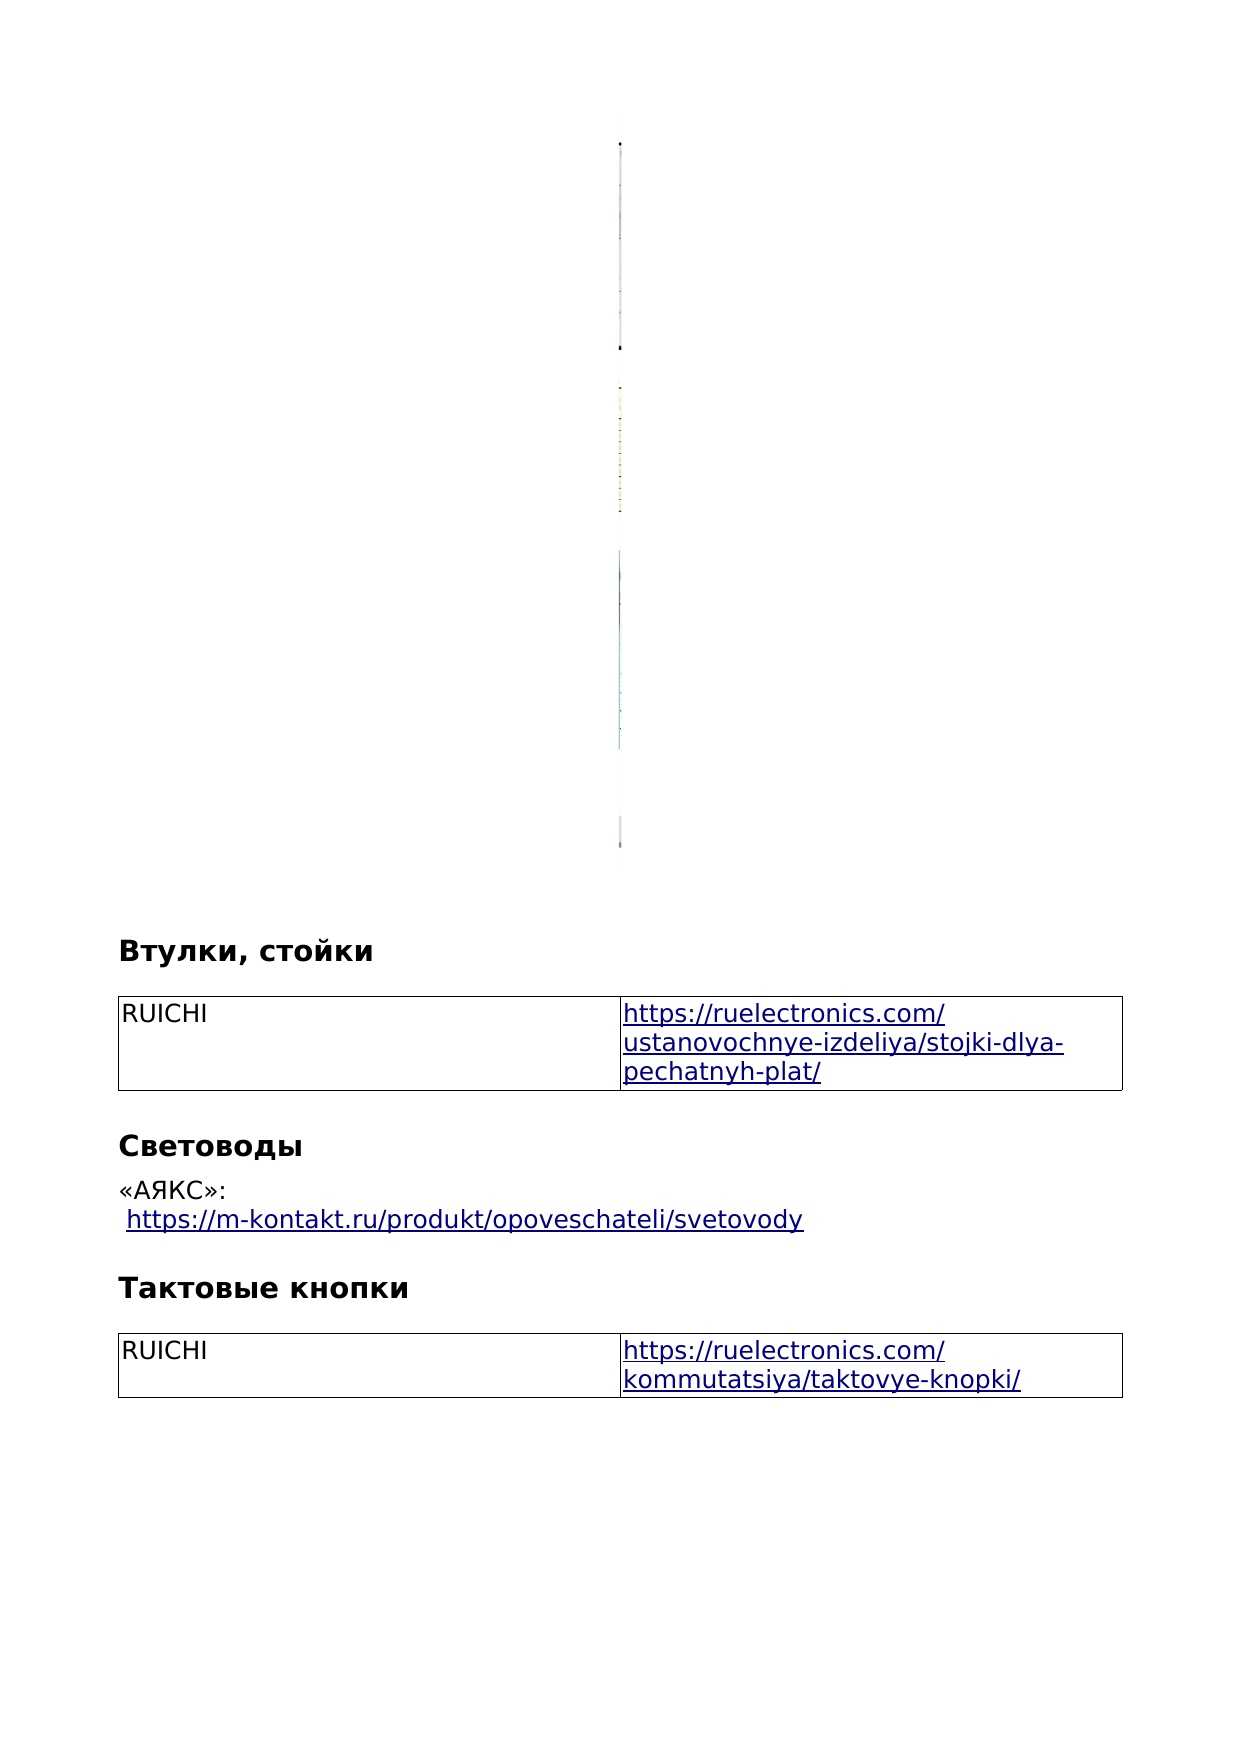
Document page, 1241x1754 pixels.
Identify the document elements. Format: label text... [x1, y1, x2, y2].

subtitle Тактовые кнопки [118, 1272, 1122, 1306]
table_header https://ruelectronics.com/ustanovochnye-izdeliya/stojki-dlya-pechatnyh-plat/ [621, 997, 1122, 1089]
table_header RUICHI [119, 1334, 620, 1397]
subtitle Световоды [118, 1129, 1122, 1163]
picture [618, 118, 622, 869]
table_header https://ruelectronics.com/kommutatsiya/taktovye-knopki/ [621, 1334, 1122, 1397]
table_header RUICHI [119, 997, 620, 1089]
text «АЯКС»: https://m-kontakt.ru/produkt/opoveschateli/svetovody [118, 1176, 1122, 1234]
subtitle Втулки, стойки [118, 935, 1122, 969]
